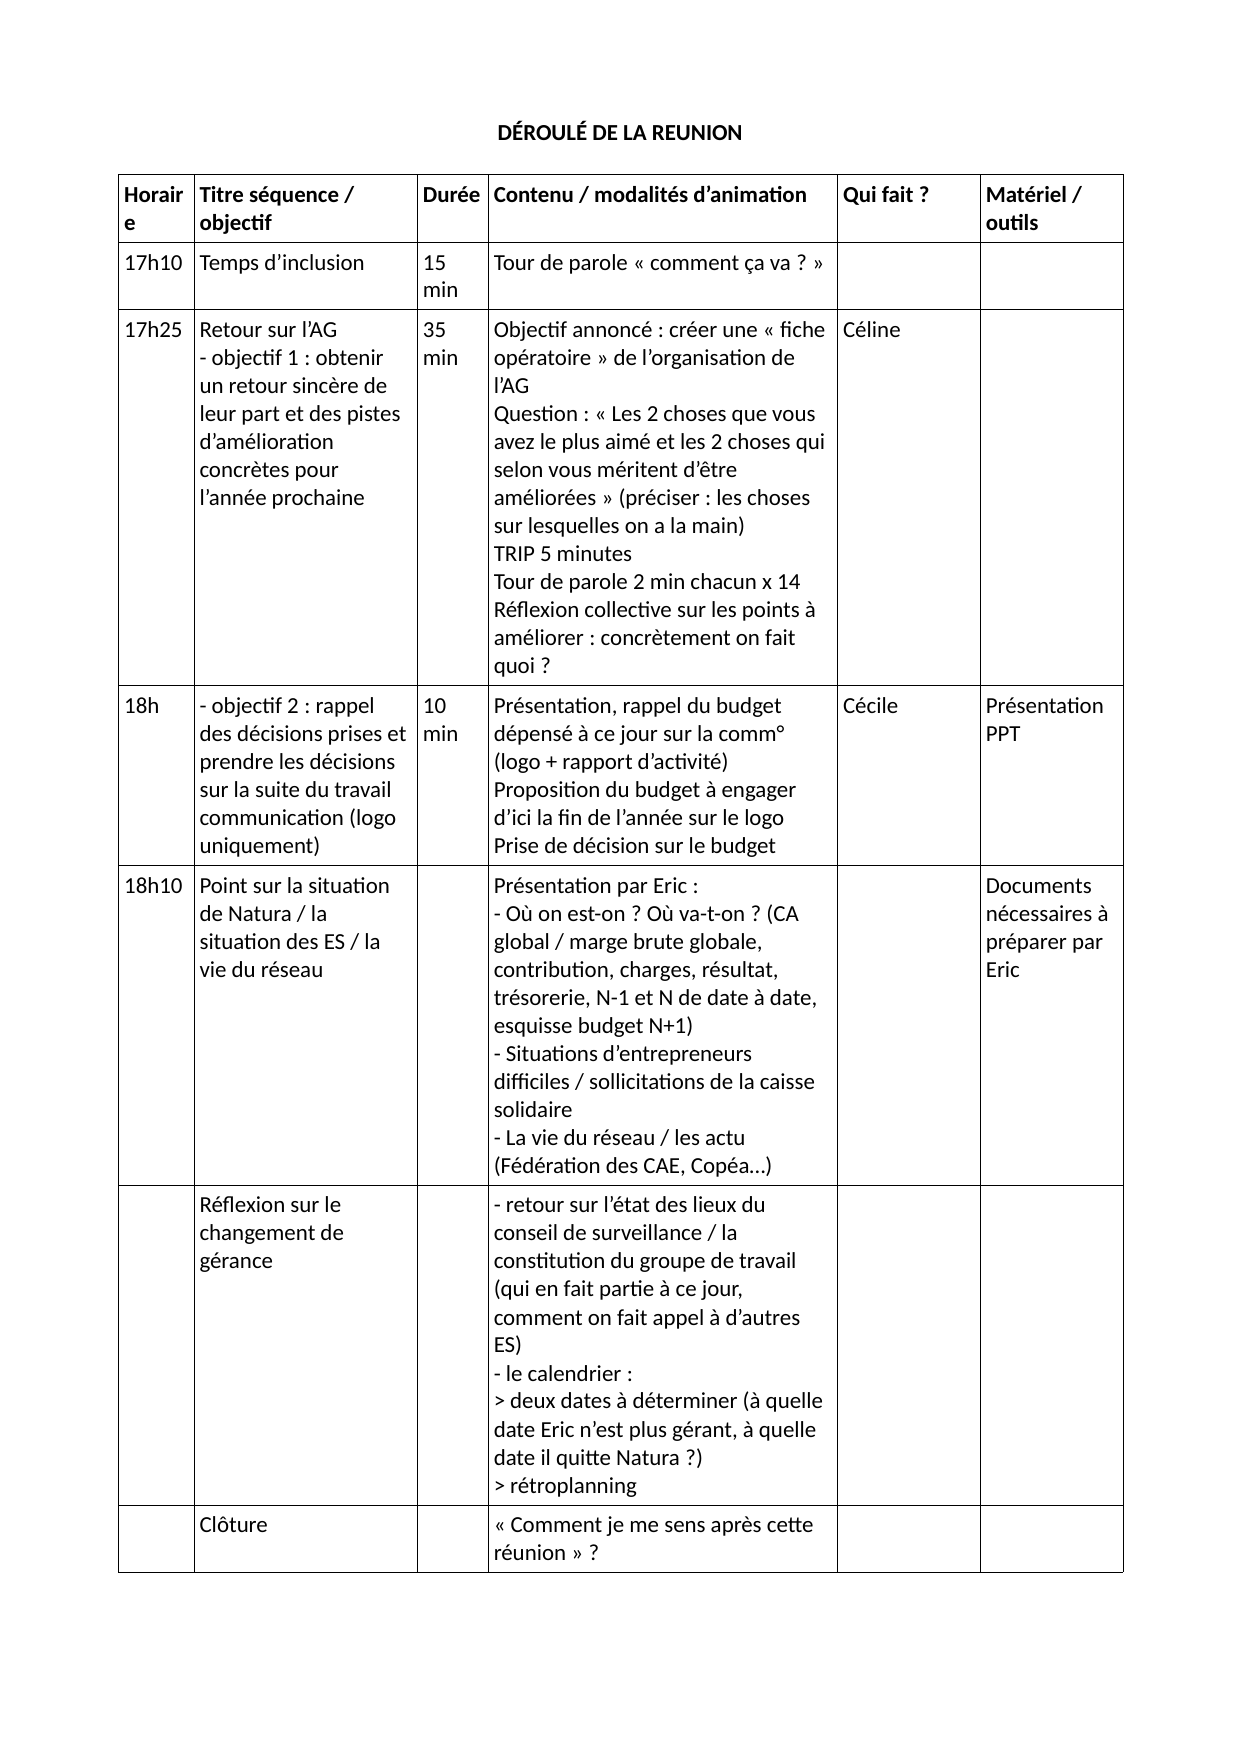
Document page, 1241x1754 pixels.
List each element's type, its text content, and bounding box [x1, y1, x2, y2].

table_cell Objectif annoncé : créer une « fiche opératoire » de l’organisation de l’AG Question : « Les 2 choses que vous avez le plus aimé et les 2 choses qui selon vous méritent d’être améliorées » (préciser : les choses sur lesquelles on a la main) TRIP 5 minutes Tour de parole 2 min chacun x 14 Réflexion collective sur les points à améliorer : concrètement on fait quoi ? [489, 310, 837, 685]
table_cell Documents nécessaires à préparer par Eric [981, 866, 1123, 1185]
table_cell Retour sur l’AG - objectif 1 : obtenir un retour sincère de leur part et des pistes d’amélioration concrètes pour l’année prochaine [195, 310, 417, 685]
table_cell Tour de parole « comment ça va ? » [489, 243, 837, 309]
table_cell - retour sur l’état des lieux du conseil de surveillance / la constitution du groupe de travail (qui en fait partie à ce jour, comment on fait appel à d’autres ES) - le calendrier : > deux dates à déterminer (à quelle date Eric n’est plus gérant, à quelle date il quitte Natura ?) > rétroplanning [489, 1186, 837, 1504]
table_cell [981, 1506, 1123, 1572]
table_header Durée [418, 175, 488, 242]
table_cell [981, 310, 1123, 685]
table_cell [981, 243, 1123, 309]
table_cell Céline [838, 310, 980, 685]
table_cell 10 min [418, 686, 488, 865]
table_cell 35 min [418, 310, 488, 685]
table_cell Clôture [195, 1506, 417, 1572]
table_cell « Comment je me sens après cette réunion » ? [489, 1506, 837, 1572]
table_cell [838, 243, 980, 309]
table_cell Présentation, rappel du budget dépensé à ce jour sur la comm° (logo + rapport d’activité) Proposition du budget à engager d’ici la fin de l’année sur le logo Prise de décision sur le budget [489, 686, 837, 865]
table_cell [838, 866, 980, 1185]
table_cell [418, 1506, 488, 1572]
table_cell [418, 1186, 488, 1504]
table_cell 18h10 [119, 866, 194, 1185]
table_cell 17h10 [119, 243, 194, 309]
table_cell Cécile [838, 686, 980, 865]
table_cell Présentation par Eric : - Où on est-on ? Où va-t-on ? (CA global / marge brute globale, contribution, charges, résultat, trésorerie, N-1 et N de date à date, esquisse budget N+1) - Situations d’entrepreneurs difficiles / sollicitations de la caisse solidaire - La vie du réseau / les actu (Fédération des CAE, Copéa…) [489, 866, 837, 1185]
text DÉROULÉ DE LA REUNION [118, 118, 1122, 146]
table_cell [119, 1186, 194, 1504]
table_header Horaire [119, 175, 194, 242]
table_header Qui fait ? [838, 175, 980, 242]
table_header Titre séquence / objectif [195, 175, 417, 242]
table_cell 17h25 [119, 310, 194, 685]
table_cell [981, 1186, 1123, 1504]
table_cell Point sur la situation de Natura / la situation des ES / la vie du réseau [195, 866, 417, 1185]
table_cell [838, 1506, 980, 1572]
table_cell [838, 1186, 980, 1504]
table_cell 15 min [418, 243, 488, 309]
table_cell Présentation PPT [981, 686, 1123, 865]
table_header Contenu / modalités d’animation [489, 175, 837, 242]
table_cell Temps d’inclusion [195, 243, 417, 309]
table_cell Réflexion sur le changement de gérance [195, 1186, 417, 1504]
table_header Matériel / outils [981, 175, 1123, 242]
table_cell 18h [119, 686, 194, 865]
table_cell - objectif 2 : rappel des décisions prises et prendre les décisions sur la suite du travail communication (logo uniquement) [195, 686, 417, 865]
table_cell [418, 866, 488, 1185]
table_cell [119, 1506, 194, 1572]
